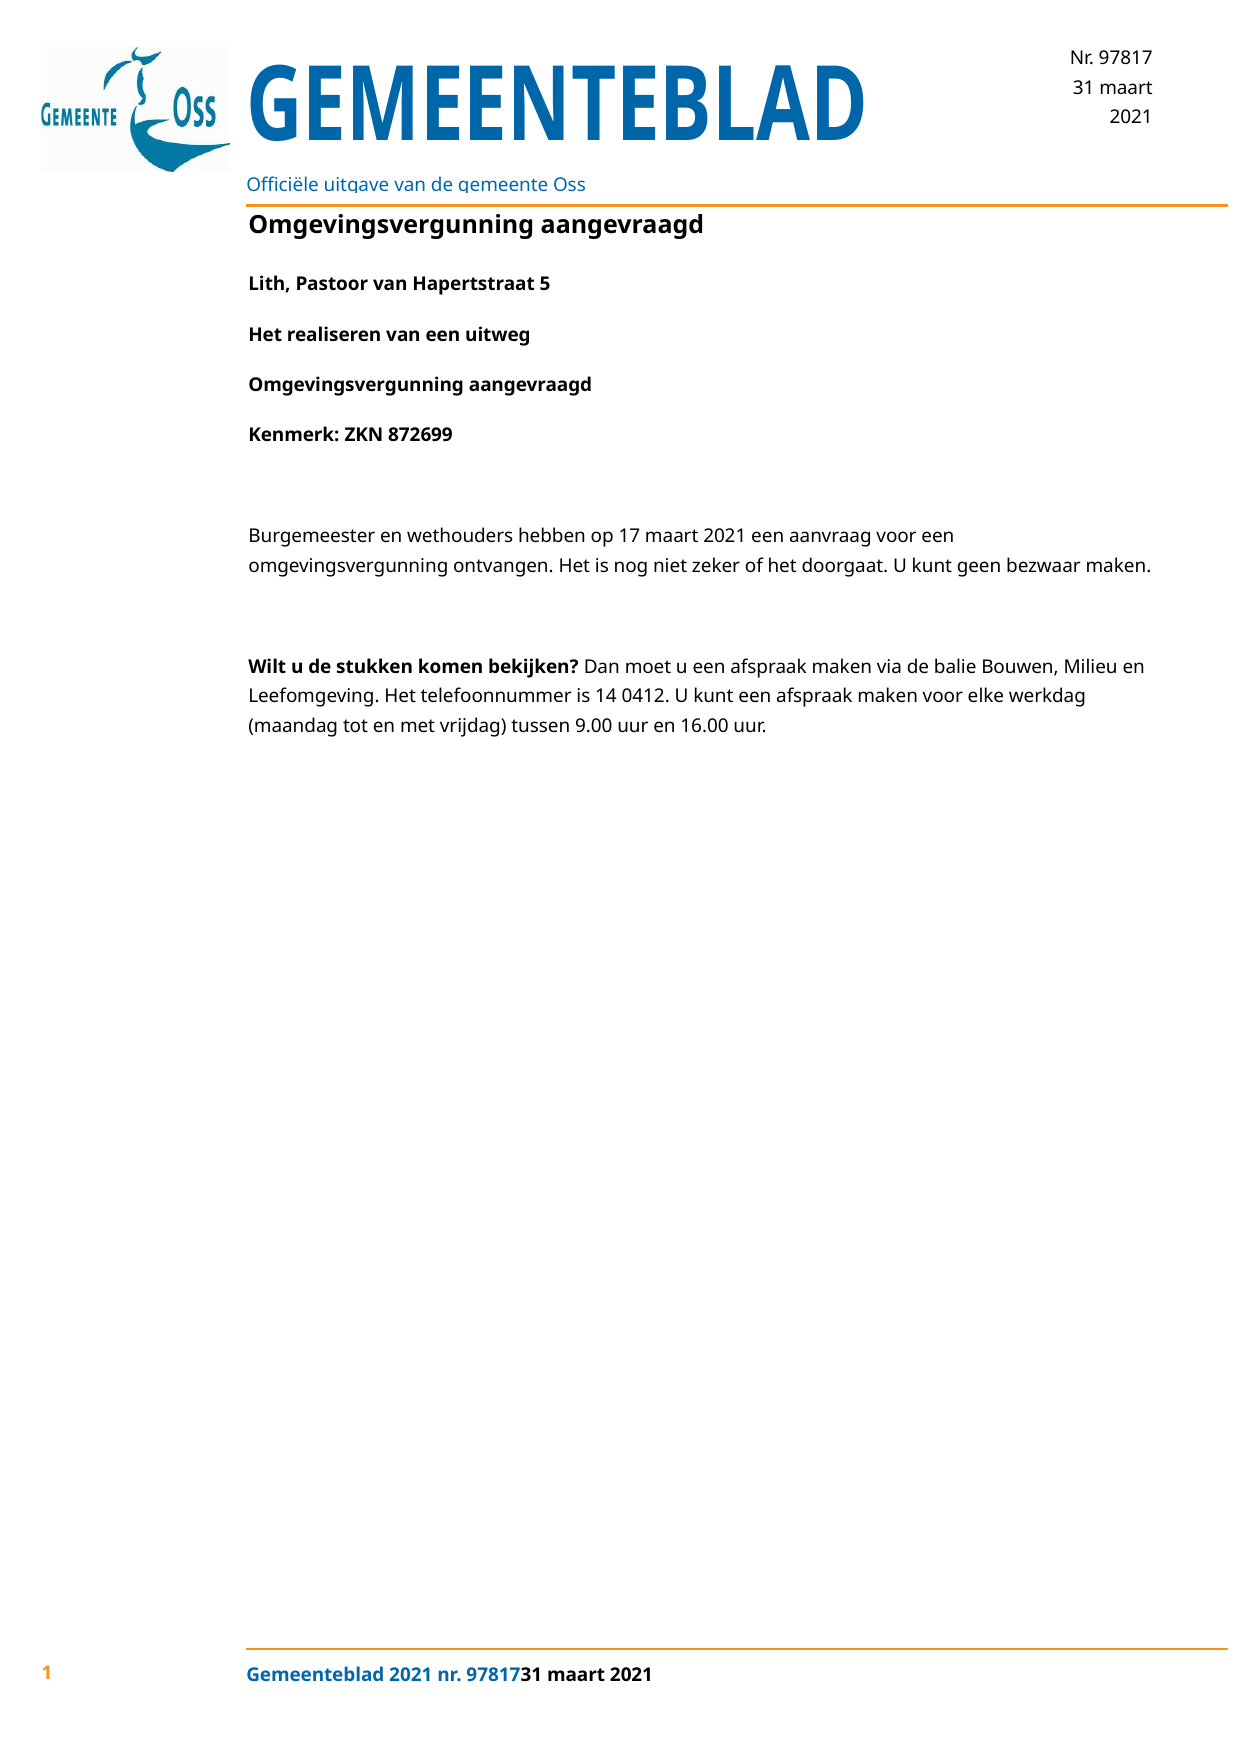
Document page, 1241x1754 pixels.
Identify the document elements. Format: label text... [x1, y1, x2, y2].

picture [41, 47, 231, 172]
text Omgevingsvergunning aangevraagd [248, 371, 1152, 397]
text Kenmerk: ZKN 872699 [248, 422, 1152, 447]
text Wilt u de stukken komen bekijken? Dan moet u een afspraak maken via de balie Bouwen, Milieu en Leefomgeving. Het telefoonnummer is 14 0412. U kunt een afspraak maken voor elke werkdag (maandag tot en met vrijdag) tussen 9.00 uur en 16.00 uur. [248, 653, 1152, 738]
text Lith, Pastoor van Hapertstraat 5 [248, 270, 1152, 296]
text Omgevingsvergunning aangevraagd [248, 207, 1152, 241]
text Het realiseren van een uitweg [248, 321, 1152, 346]
text Burgemeester en wethouders hebben op 17 maart 2021 een aanvraag voor een omgevingsvergunning ontvangen. Het is nog niet zeker of het doorgaat. U kunt geen bezwaar maken. [248, 522, 1152, 578]
